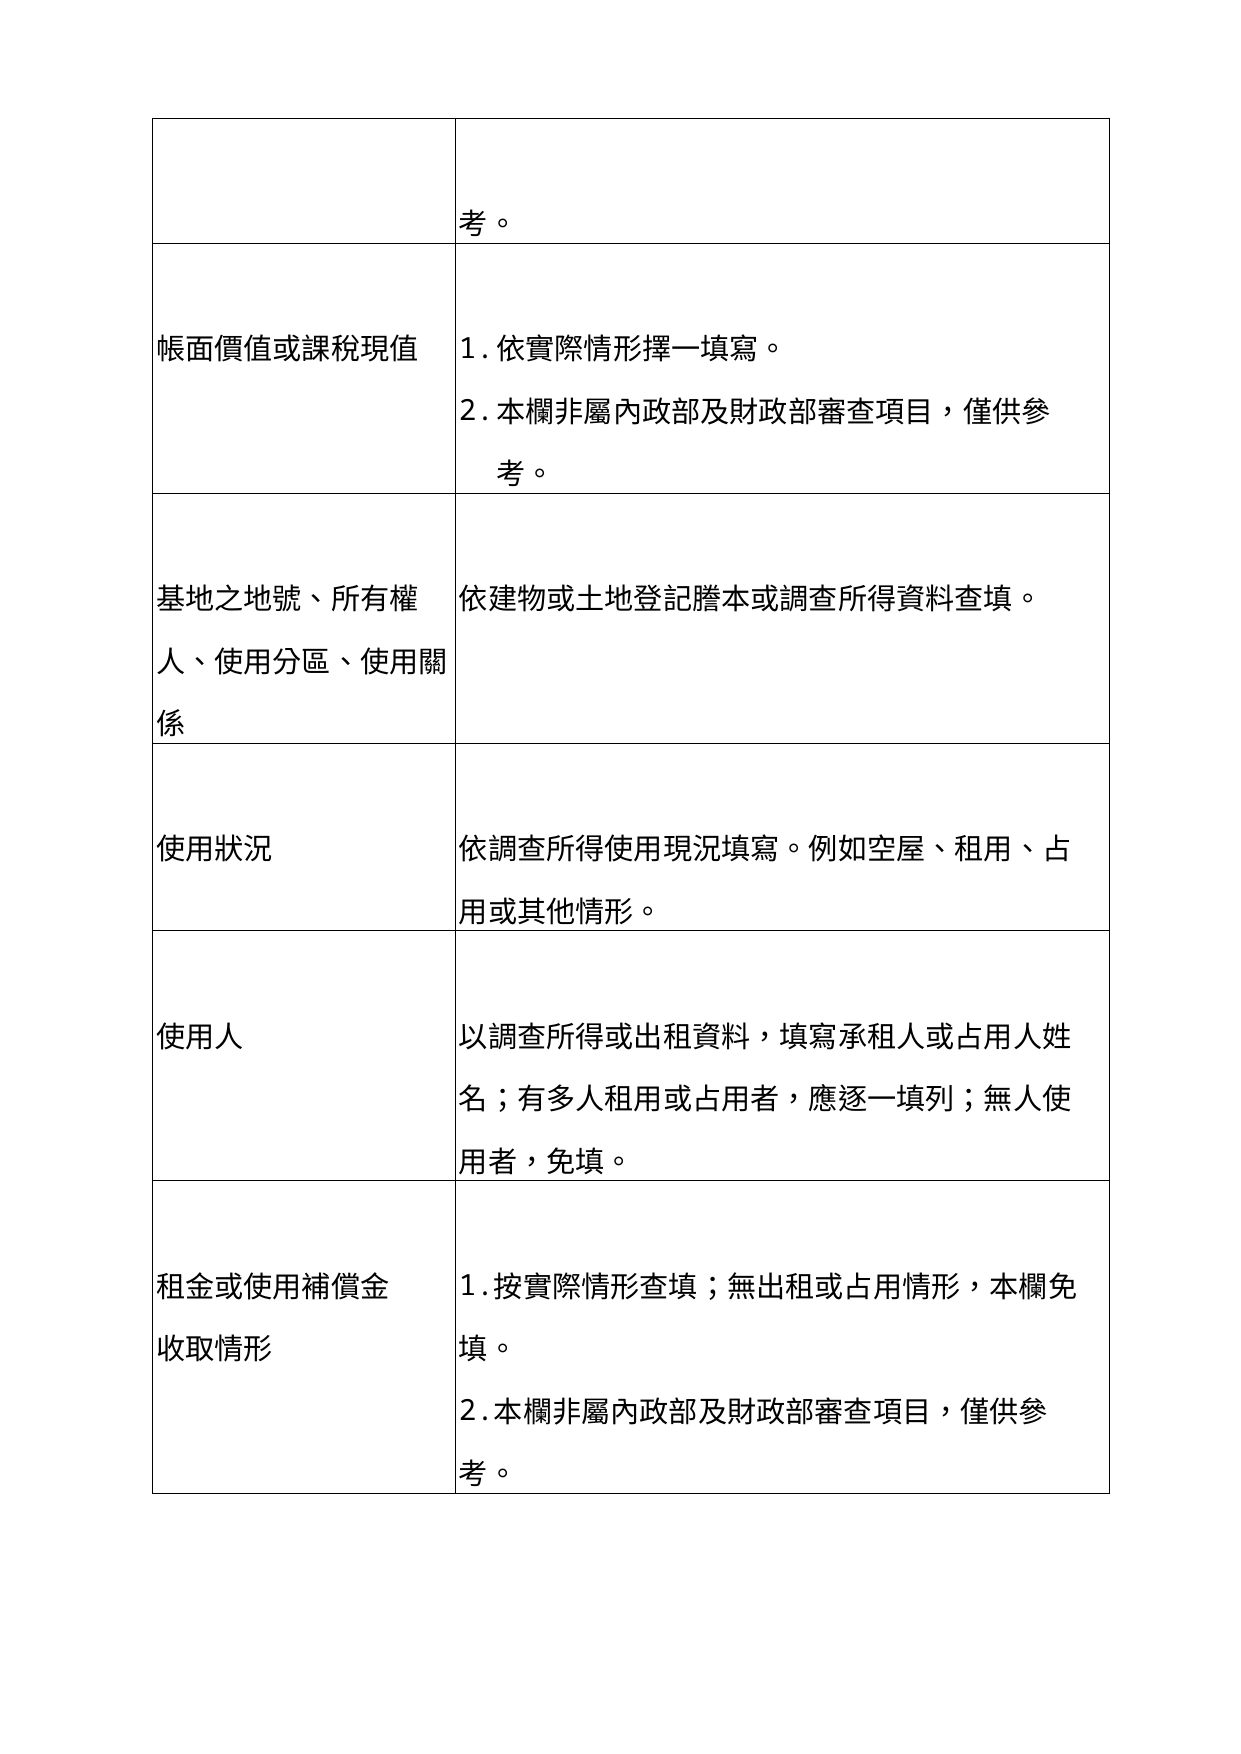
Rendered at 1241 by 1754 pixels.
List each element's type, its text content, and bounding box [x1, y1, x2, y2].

table_cell 基地之地號、所有權人、使用分區、使用關係 [153, 494, 455, 743]
table_cell 依實際情形擇一填寫。 本欄非屬內政部及財政部審查項目，僅供參考。 [456, 244, 1109, 493]
table_cell 使用人 [153, 931, 455, 1180]
table_cell 帳面價值或課稅現值 [153, 244, 455, 493]
table_cell 使用狀況 [153, 744, 455, 930]
table_cell 以調查所得或出租資料，填寫承租人或占用人姓名；有多人租用或占用者，應逐一填列；無人使用者，免填。 [456, 931, 1109, 1180]
table_cell 依調查所得使用現況填寫。例如空屋、租用、占用或其他情形。 [456, 744, 1109, 930]
table_cell 依建物或土地登記謄本或調查所得資料查填。 [456, 494, 1109, 743]
table_cell 1.按實際情形查填；無出租或占用情形，本欄免填。 2.本欄非屬內政部及財政部審查項目，僅供參考。 [456, 1181, 1109, 1493]
table_cell [153, 119, 455, 243]
table_cell 租金或使用補償金 收取情形 [153, 1181, 455, 1493]
table_cell 考。 [456, 119, 1109, 243]
